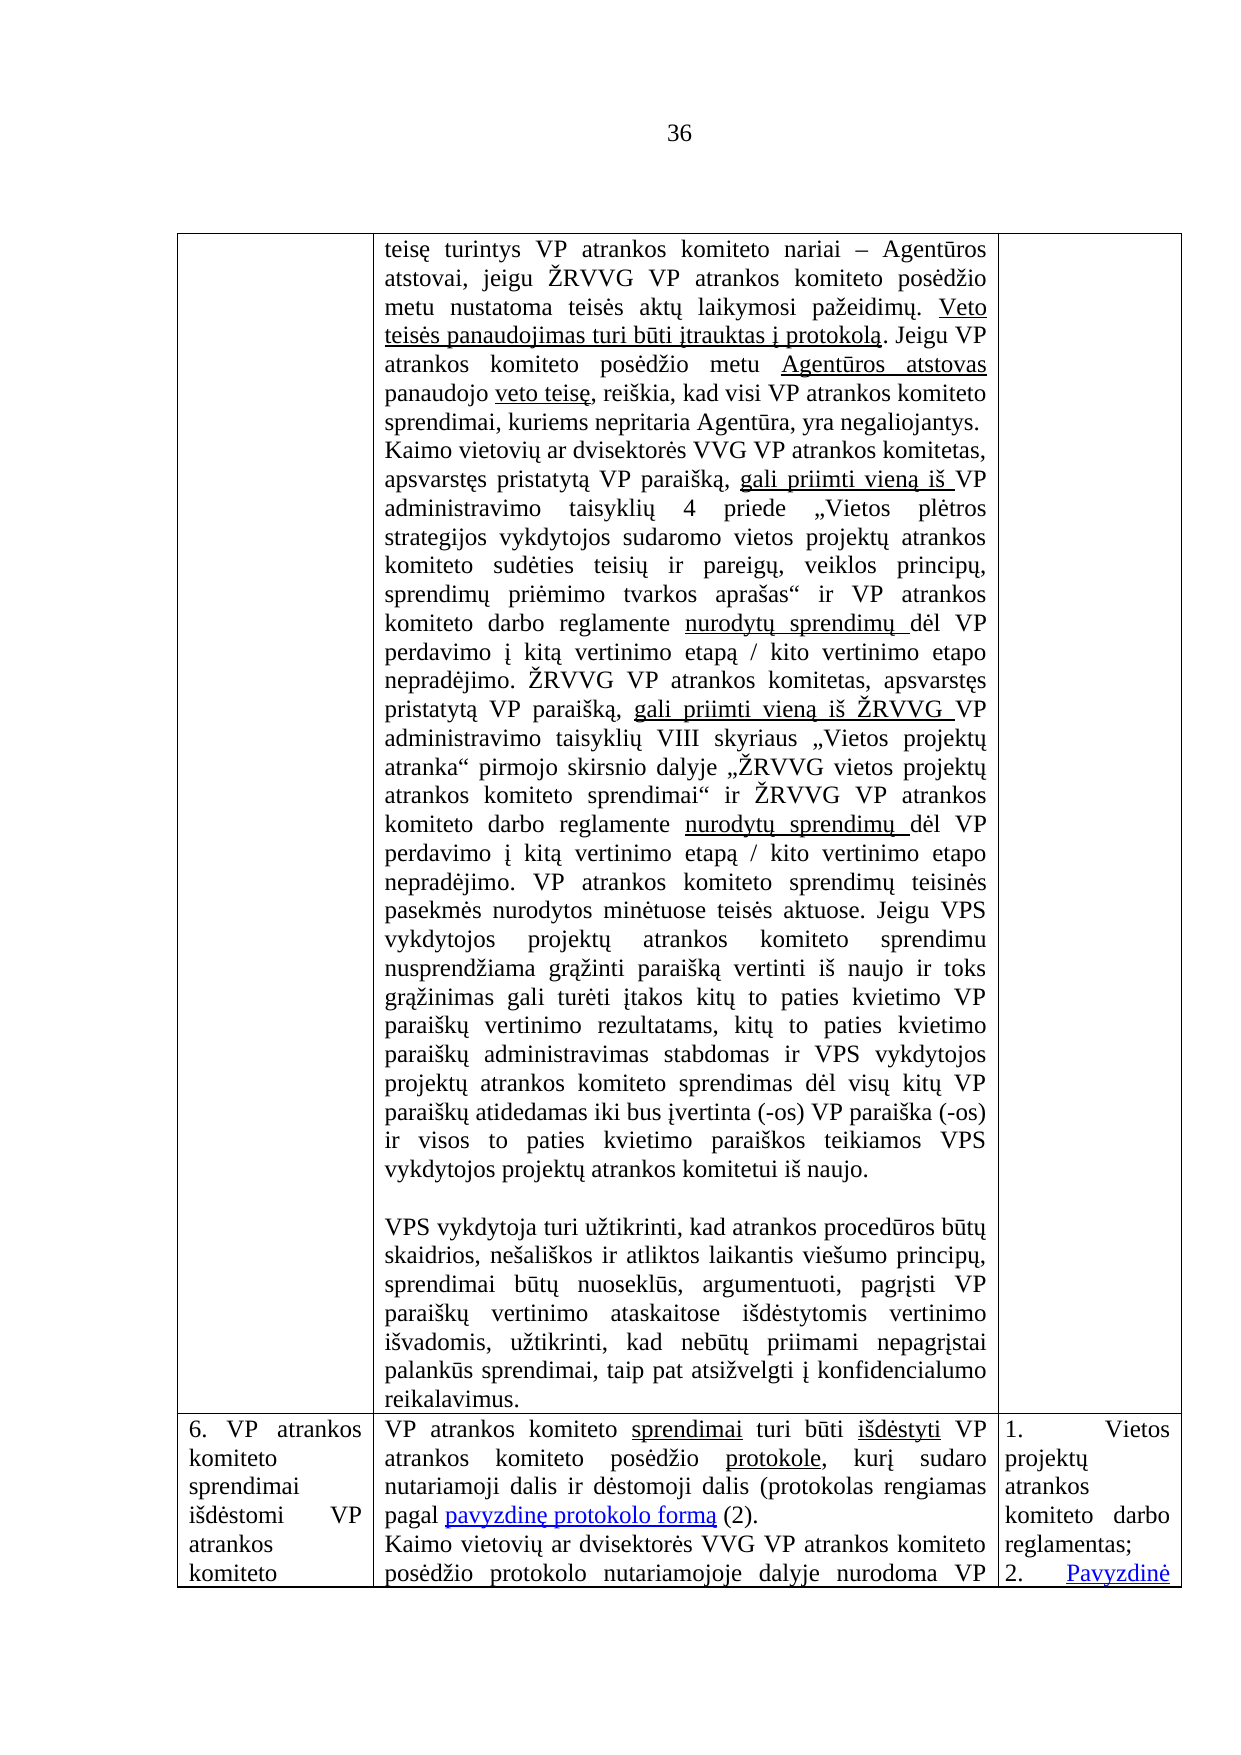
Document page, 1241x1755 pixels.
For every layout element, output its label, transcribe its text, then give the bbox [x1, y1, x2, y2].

table_cell teisę turintys VP atrankos komiteto nariai – Agentūros atstovai, jeigu ŽRVVG VP atrankos komiteto posėdžio metu nustatoma teisės aktų laikymosi pažeidimų. Veto teisės panaudojimas turi būti įtrauktas į protokolą. Jeigu VP atrankos komiteto posėdžio metu Agentūros atstovas panaudojo veto teisę, reiškia, kad visi VP atrankos komiteto sprendimai, kuriems nepritaria Agentūra, yra negaliojantys. Kaimo vietovių ar dvisektorės VVG VP atrankos komitetas, apsvarstęs pristatytą VP paraišką, gali priimti vieną iš VP administravimo taisyklių 4 priede „Vietos plėtros strategijos vykdytojos sudaromo vietos projektų atrankos komiteto sudėties teisių ir pareigų, veiklos principų, sprendimų priėmimo tvarkos aprašas“ ir VP atrankos komiteto darbo reglamente nurodytų sprendimų dėl VP perdavimo į kitą vertinimo etapą / kito vertinimo etapo nepradėjimo. ŽRVVG VP atrankos komitetas, apsvarstęs pristatytą VP paraišką, gali priimti vieną iš ŽRVVG VP administravimo taisyklių VIII skyriaus „Vietos projektų atranka“ pirmojo skirsnio dalyje „ŽRVVG vietos projektų atrankos komiteto sprendimai“ ir ŽRVVG VP atrankos komiteto darbo reglamente nurodytų sprendimų dėl VP perdavimo į kitą vertinimo etapą / kito vertinimo etapo nepradėjimo. VP atrankos komiteto sprendimų teisinės pasekmės nurodytos minėtuose teisės aktuose. Jeigu VPS vykdytojos projektų atrankos komiteto sprendimu nusprendžiama grąžinti paraišką vertinti iš naujo ir toks grąžinimas gali turėti įtakos kitų to paties kvietimo VP paraiškų vertinimo rezultatams, kitų to paties kvietimo paraiškų administravimas stabdomas ir VPS vykdytojos projektų atrankos komiteto sprendimas dėl visų kitų VP paraiškų atidedamas iki bus įvertinta (-os) VP paraiška (-os) ir visos to paties kvietimo paraiškos teikiamos VPS vykdytojos projektų atrankos komitetui iš naujo. VPS vykdytoja turi užtikrinti, kad atrankos procedūros būtų skaidrios, nešališkos ir atliktos laikantis viešumo principų, sprendimai būtų nuoseklūs, argumentuoti, pagrįsti VP paraiškų vertinimo ataskaitose išdėstytomis vertinimo išvadomis, užtikrinti, kad nebūtų priimami nepagrįstai palankūs sprendimai, taip pat atsižvelgti į konfidencialumo reikalavimus. [374, 234, 998, 1413]
table_cell [999, 234, 1181, 1413]
table_cell VP atrankos komiteto sprendimai turi būti išdėstyti VP atrankos komiteto posėdžio protokole, kurį sudaro nutariamoji dalis ir dėstomoji dalis (protokolas rengiamas pagal pavyzdinę protokolo formą (2). Kaimo vietovių ar dvisektorės VVG VP atrankos komiteto posėdžio protokolo nutariamojoje dalyje nurodoma VP [374, 1414, 998, 1586]
table_cell 1. Vietos projektų atrankos komiteto darbo reglamentas; 2. Pavyzdinė [999, 1414, 1181, 1586]
table_cell [178, 234, 373, 1413]
table_cell 6. VP atrankos komiteto sprendimai išdėstomi VP atrankos komiteto [178, 1414, 373, 1586]
